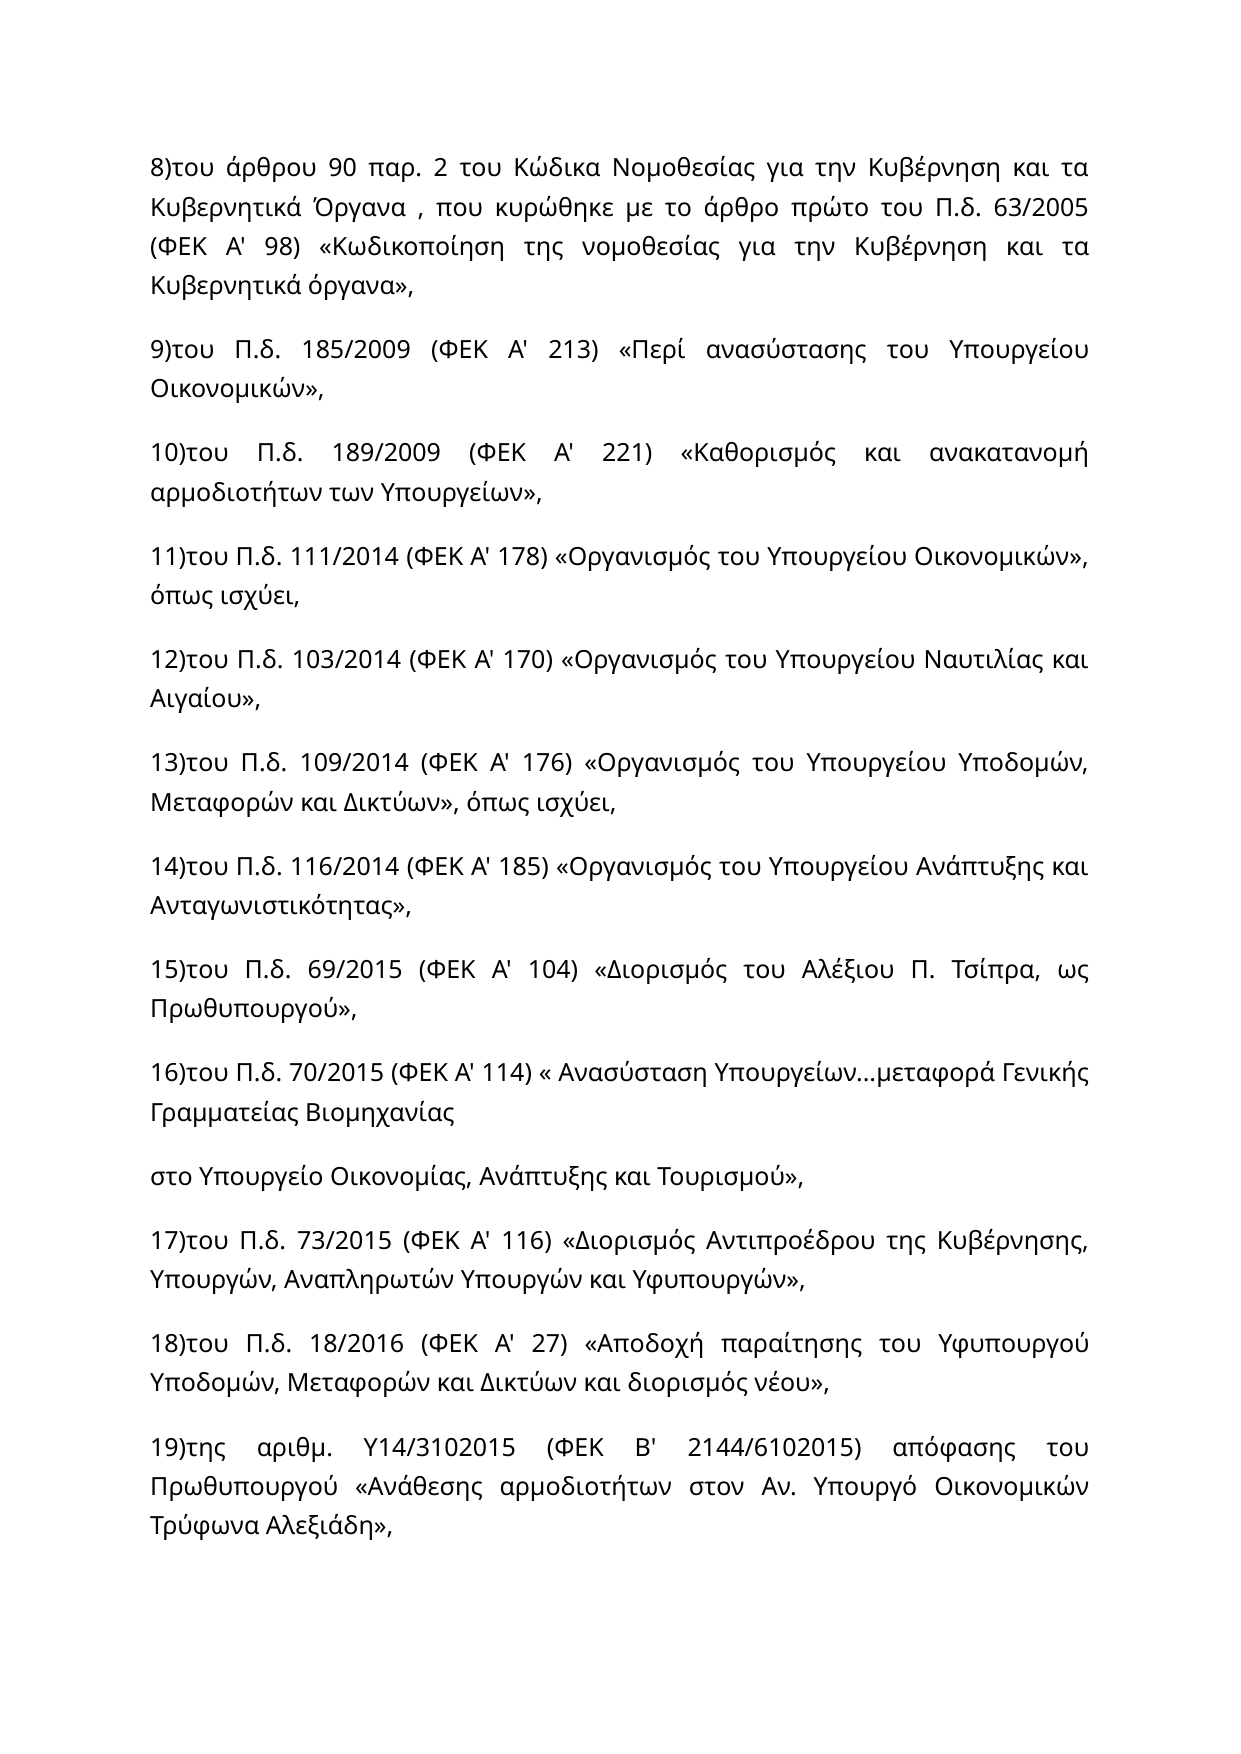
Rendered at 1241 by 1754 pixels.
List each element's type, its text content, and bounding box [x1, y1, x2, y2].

text 11)του Π.δ. 111/2014 (ΦΕΚ Α' 178) «Οργανισμός του Υπουργείου Οικονομικών», όπως ισχύει, [150, 538, 1090, 612]
text 15)του Π.δ. 69/2015 (ΦΕΚ Α' 104) «Διορισμός του Αλέξιου Π. Τσίπρα, ως Πρωθυπουργού», [150, 952, 1090, 1025]
text στο Υπουργείο Οικονομίας, Ανάπτυξης και Τουρισμού», [150, 1158, 1090, 1192]
text 8)του άρθρου 90 παρ. 2 του Κώδικα Νομοθεσίας για την Κυβέρνηση και τα Κυβερνητικά Όργανα , που κυρώθηκε με το άρθρο πρώτο του Π.δ. 63/2005 (ΦΕΚ Α' 98) «Κωδικοποίηση της νομοθεσίας για την Κυβέρνηση και τα Κυβερνητικά όργανα», [150, 150, 1090, 302]
text 14)του Π.δ. 116/2014 (ΦΕΚ Α' 185) «Οργανισμός του Υπουργείου Ανάπτυξης και Ανταγωνιστικότητας», [150, 848, 1090, 922]
text 10)του Π.δ. 189/2009 (ΦΕΚ Α' 221) «Καθορισμός και ανακατανομή αρμοδιοτήτων των Υπουργείων», [150, 435, 1090, 508]
text 19)της αριθμ. Υ14/3102015 (ΦΕΚ Β' 2144/6102015) απόφασης του Πρωθυπουργού «Ανάθεσης αρμοδιοτήτων στον Αν. Υπουργό Οικονομικών Τρύφωνα Αλεξιάδη», [150, 1429, 1090, 1542]
text 16)του Π.δ. 70/2015 (ΦΕΚ Α' 114) « Ανασύσταση Υπουργείων...μεταφορά Γενικής Γραμματείας Βιομηχανίας [150, 1055, 1090, 1128]
text 17)του Π.δ. 73/2015 (ΦΕΚ Α' 116) «Διορισμός Αντιπροέδρου της Κυβέρνησης, Υπουργών, Αναπληρωτών Υπουργών και Υφυπουργών», [150, 1222, 1090, 1296]
text 13)του Π.δ. 109/2014 (ΦΕΚ Α' 176) «Οργανισμός του Υπουργείου Υποδομών, Μεταφορών και Δικτύων», όπως ισχύει, [150, 745, 1090, 818]
text 18)του Π.δ. 18/2016 (ΦΕΚ Α' 27) «Αποδοχή παραίτησης του Υφυπουργού Υποδομών, Μεταφορών και Δικτύων και διορισμός νέου», [150, 1326, 1090, 1399]
text 9)του Π.δ. 185/2009 (ΦΕΚ Α' 213) «Περί ανασύστασης του Υπουργείου Οικονομικών», [150, 332, 1090, 405]
text 12)του Π.δ. 103/2014 (ΦΕΚ Α' 170) «Οργανισμός του Υπουργείου Ναυτιλίας και Αιγαίου», [150, 642, 1090, 715]
